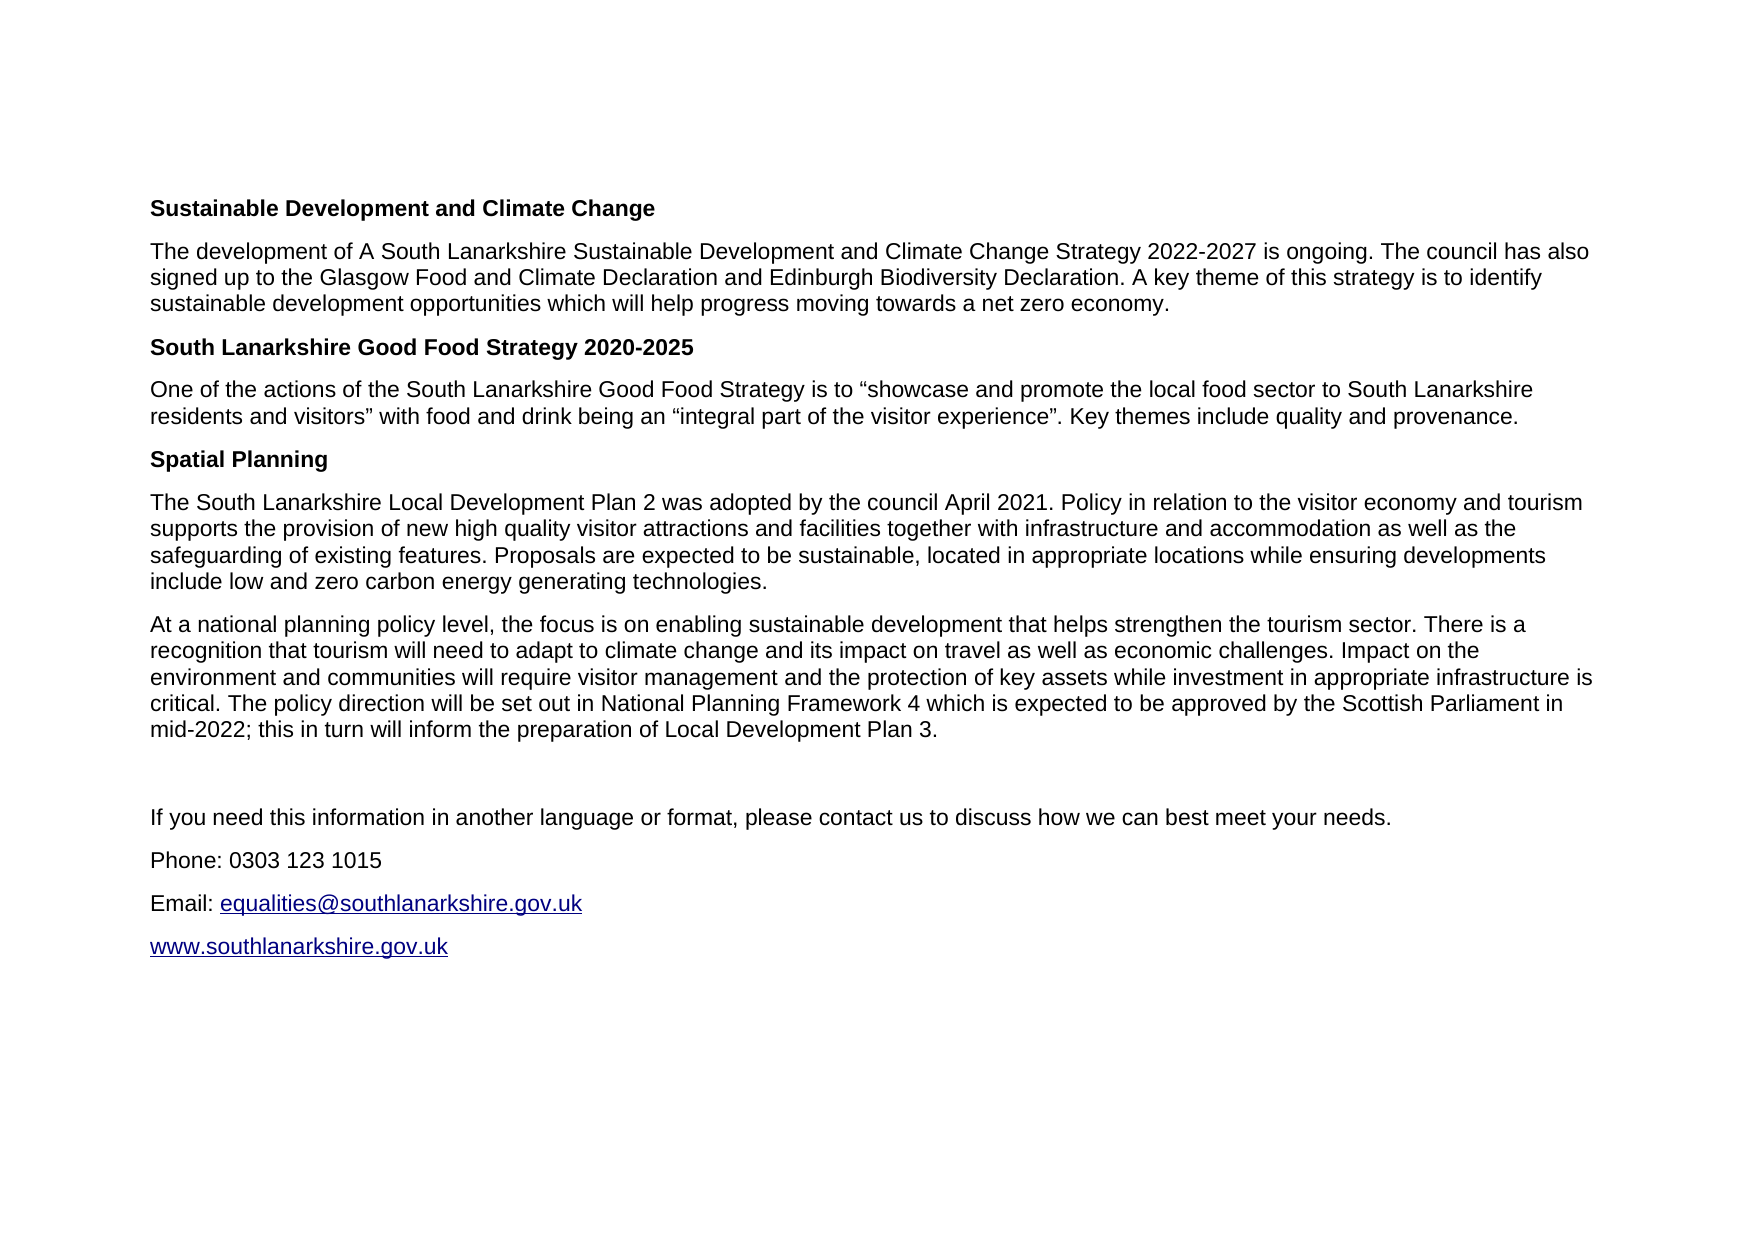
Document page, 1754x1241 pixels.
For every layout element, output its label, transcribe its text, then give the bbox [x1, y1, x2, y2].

text The South Lanarkshire Local Development Plan 2 was adopted by the council April 2021. Policy in relation to the visitor economy and tourism supports the provision of new high quality visitor attractions and facilities together with infrastructure and accommodation as well as the safeguarding of existing features. Proposals are expected to be sustainable, located in appropriate locations while ensuring developments include low and zero carbon energy generating technologies. [150, 489, 1604, 594]
text Phone: 0303 123 1015 [150, 847, 1604, 873]
text If you need this information in another language or format, please contact us to discuss how we can best meet your needs. [150, 804, 1604, 830]
text The development of A South Lanarkshire Sustainable Development and Climate Change Strategy 2022-2027 is ongoing. The council has also signed up to the Glasgow Food and Climate Declaration and Edinburgh Biodiversity Declaration. A key theme of this strategy is to identify sustainable development opportunities which will help progress moving towards a net zero economy. [150, 238, 1604, 317]
text Sustainable Development and Climate Change [150, 195, 1604, 221]
text Spatial Planning [150, 446, 1604, 472]
text One of the actions of the South Lanarkshire Good Food Strategy is to “showcase and promote the local food sector to South Lanarkshire residents and visitors” with food and drink being an “integral part of the visitor experience”. Key themes include quality and provenance. [150, 376, 1604, 429]
text At a national planning policy level, the focus is on enabling sustainable development that helps strengthen the tourism sector. There is a recognition that tourism will need to adapt to climate change and its impact on travel as well as economic challenges. Impact on the environment and communities will require visitor management and the protection of key assets while investment in appropriate infrastructure is critical. The policy direction will be set out in National Planning Framework 4 which is expected to be approved by the Scottish Parliament in mid-2022; this in turn will inform the preparation of Local Development Plan 3. [150, 611, 1604, 743]
text Email: equalities@southlanarkshire.gov.uk [150, 890, 1604, 916]
text www.southlanarkshire.gov.uk [150, 933, 1604, 959]
text South Lanarkshire Good Food Strategy 2020-2025 [150, 333, 1604, 360]
